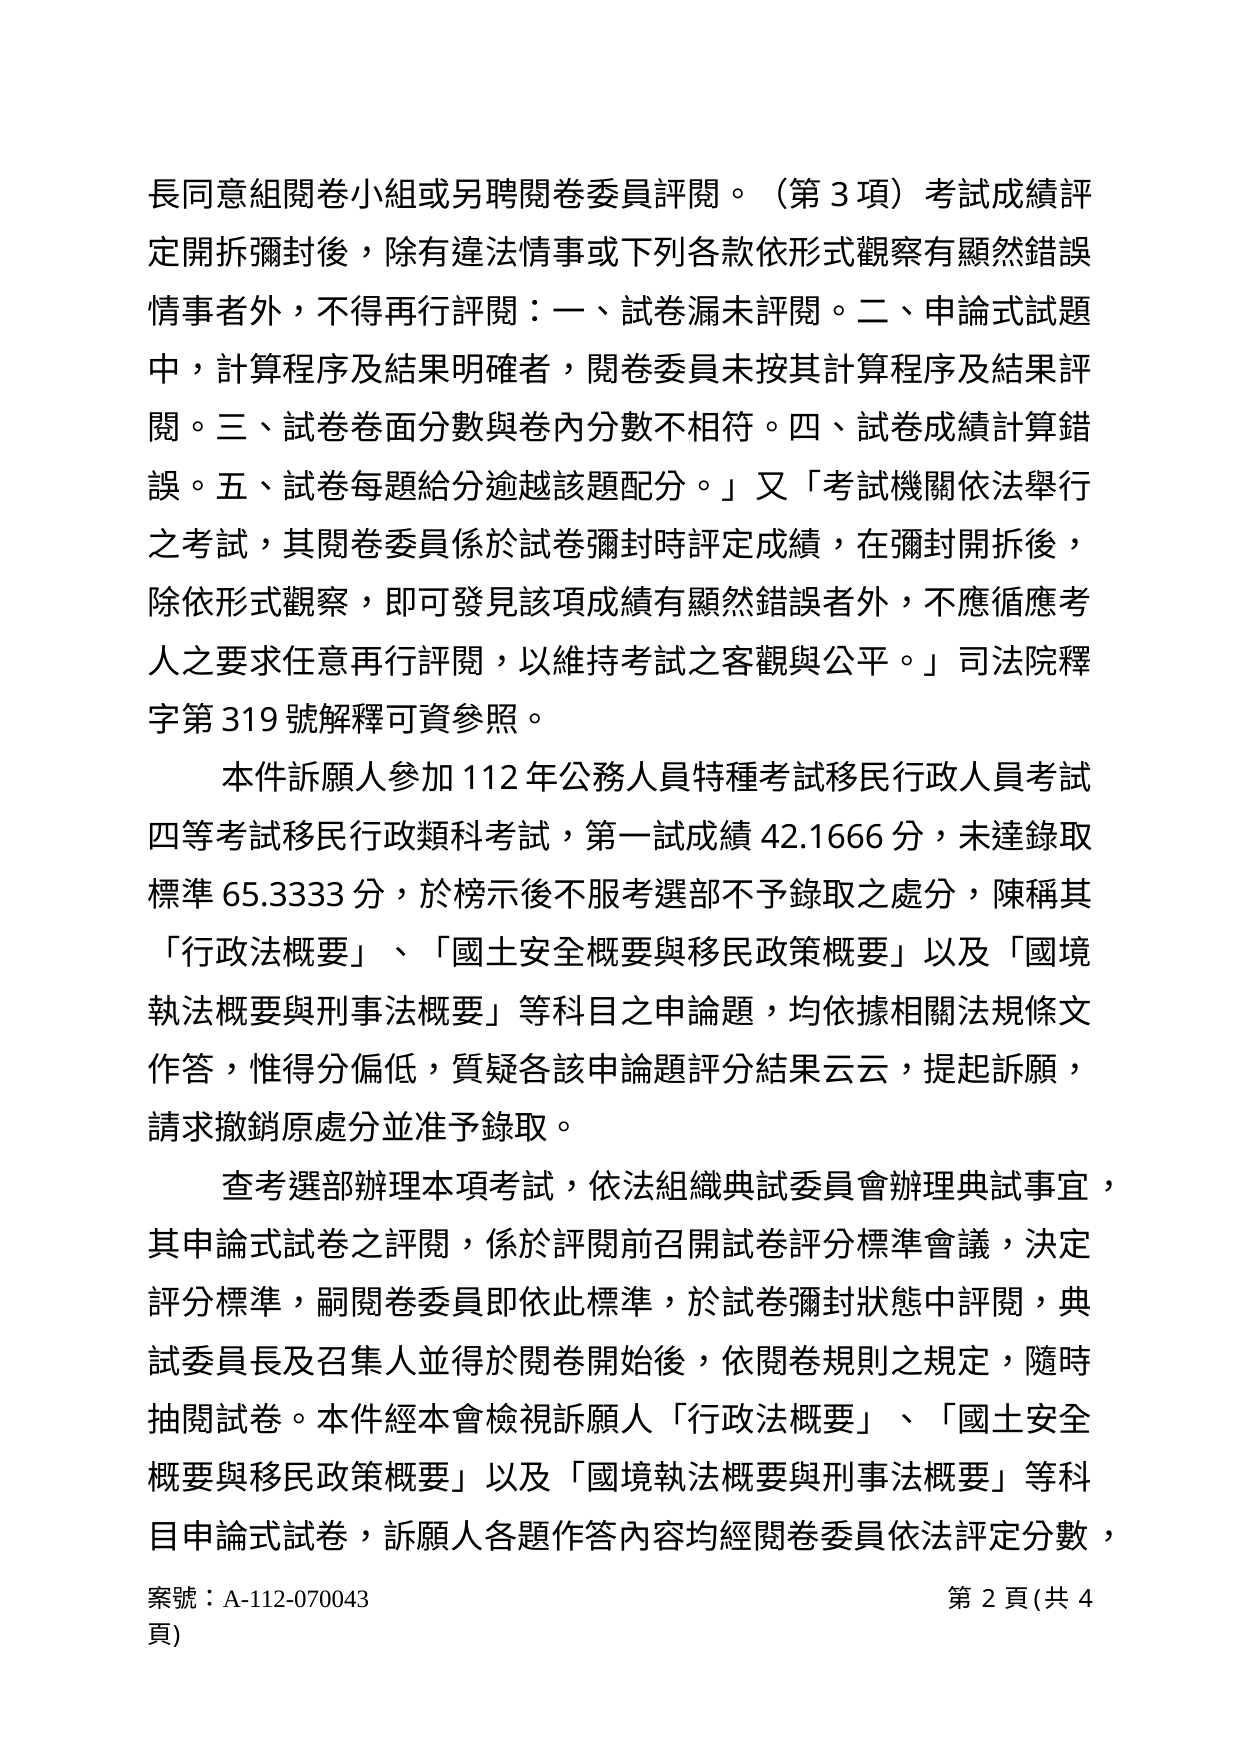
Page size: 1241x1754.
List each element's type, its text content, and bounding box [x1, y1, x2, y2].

text 查考選部辦理本項考試，依法組織典試委員會辦理典試事宜，其申論式試卷之評閱，係於評閱前召開試卷評分標準會議，決定評分標準，嗣閱卷委員即依此標準，於試卷彌封狀態中評閱，典試委員長及召集人並得於閱卷開始後，依閱卷規則之規定，隨時抽閱試卷。本件經本會檢視訴願人「行政法概要」、「國土安全概要與移民政策概要」以及「國境執法概要與刑事法概要」等科目申論式試卷，訴願人各題作答內容均經閱卷委員依法評定分數，並未發現有漏閱、計分或成績抄錄等顯然錯誤之情事，且原評各題分數與成績通知上登載之分數均相符；而有關應考人考試成績之評定，係由典試委員或閱卷委員基於法律之授權，根據學識素養與經驗所為學術上之專業判斷，具有高度之判斷餘地，其評定若無違背法令或依形式觀察有顯然錯誤之情事，參照司法院釋字第319號解釋意旨，應考人自不得因不服分數評定任意要求再行評閱，以維持考試之客觀與公平。綜上，本件考選部所為不予錄取之處分，依法並無違誤，應予維持。 [148, 1151, 1092, 1560]
text 長同意組閱卷小組或另聘閱卷委員評閱。（第3項）考試成績評定開拆彌封後，除有違法情事或下列各款依形式觀察有顯然錯誤情事者外，不得再行評閱：一、試卷漏未評閱。二、申論式試題中，計算程序及結果明確者，閱卷委員未按其計算程序及結果評閱。三、試卷卷面分數與卷內分數不相符。四、試卷成績計算錯誤。五、試卷每題給分逾越該題配分。」又「考試機關依法舉行之考試，其閱卷委員係於試卷彌封時評定成績，在彌封開拆後，除依形式觀察，即可發見該項成績有顯然錯誤者外，不應循應考人之要求任意再行評閱，以維持考試之客觀與公平。」司法院釋字第319號解釋可資參照。 [148, 160, 1092, 743]
text 本件訴願人參加112年公務人員特種考試移民行政人員考試四等考試移民行政類科考試，第一試成績42.1666分，未達錄取標準65.3333分，於榜示後不服考選部不予錄取之處分，陳稱其「行政法概要」、「國土安全概要與移民政策概要」以及「國境執法概要與刑事法概要」等科目之申論題，均依據相關法規條文作答，惟得分偏低，質疑各該申論題評分結果云云，提起訴願，請求撤銷原處分並准予錄取。 [148, 743, 1092, 1151]
